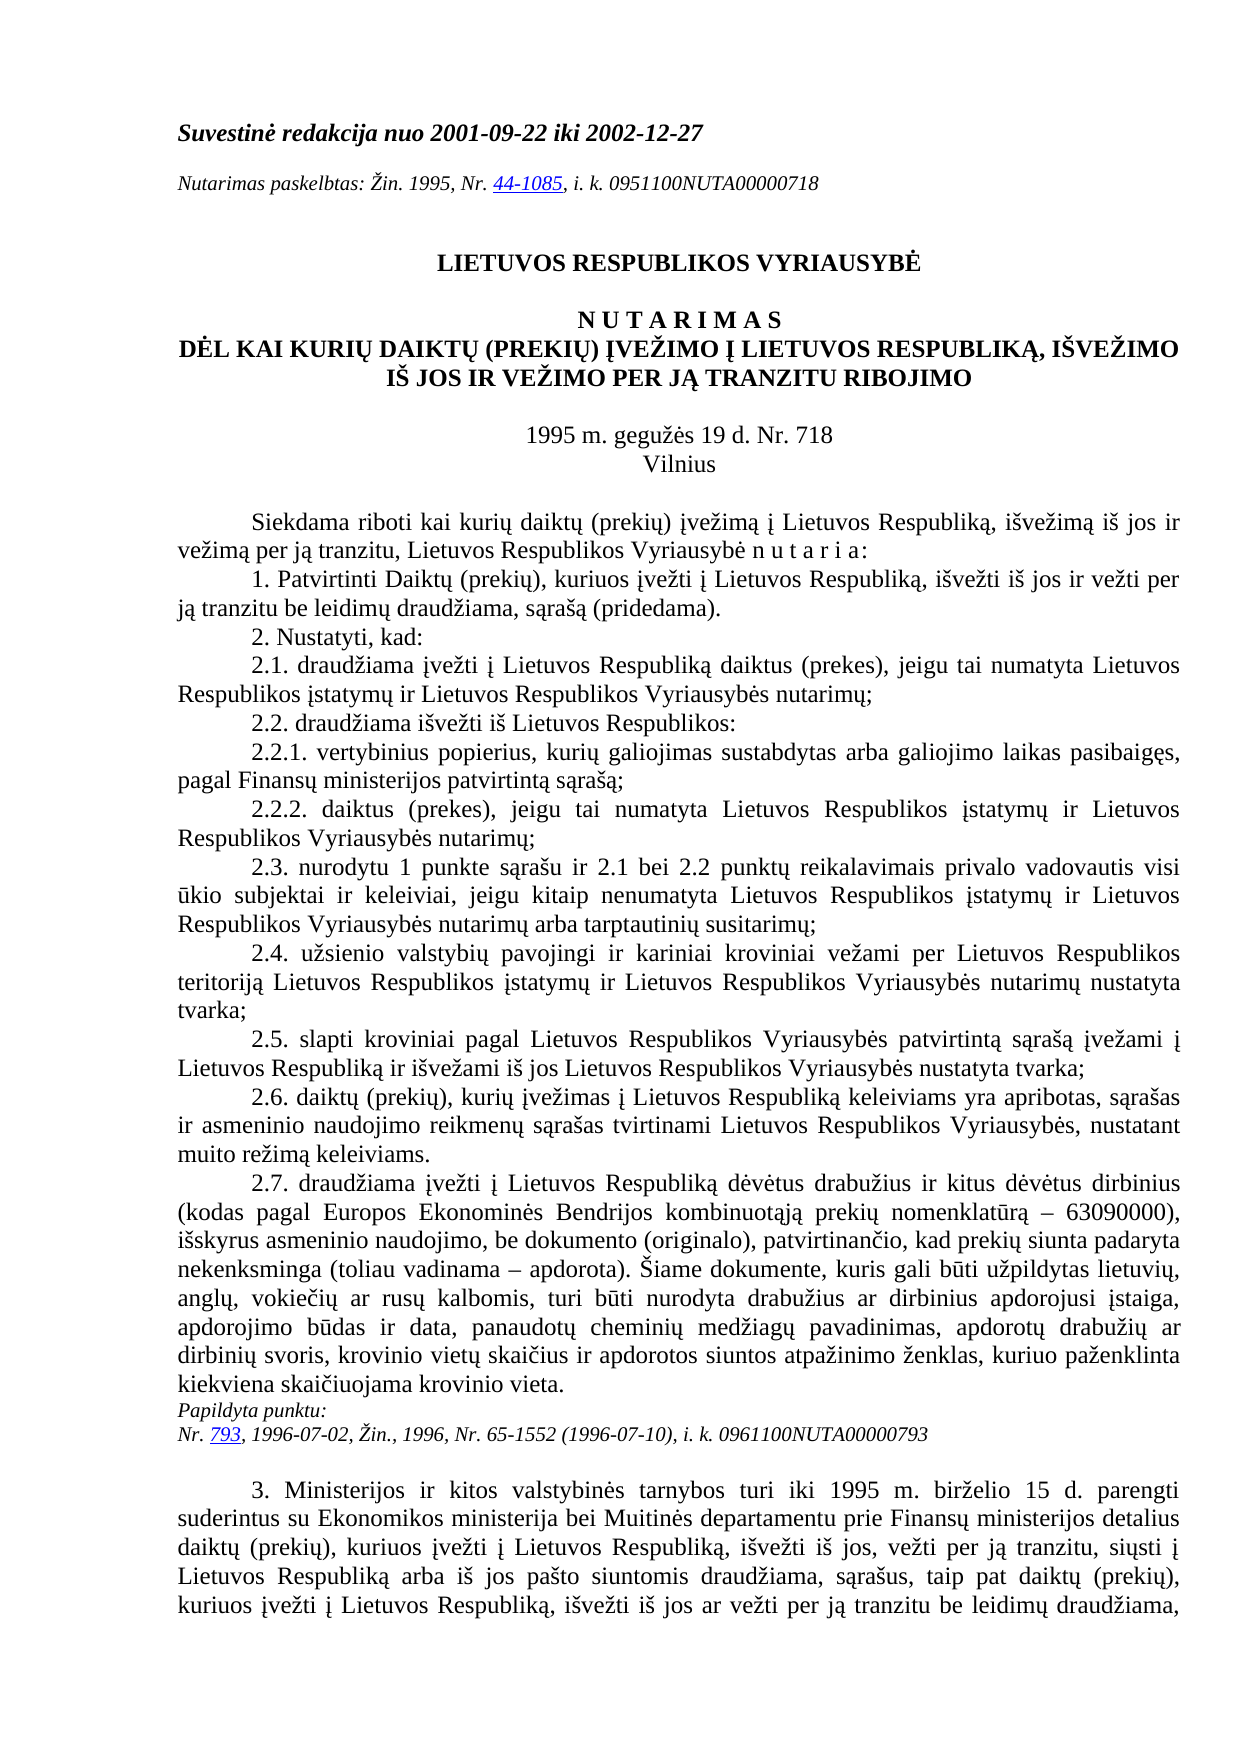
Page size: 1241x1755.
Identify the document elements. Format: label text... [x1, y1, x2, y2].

text 1995 m. gegužės 19 d. Nr. 718 [177, 420, 1181, 449]
text Nr. 793, 1996-07-02, Žin., 1996, Nr. 65-1552 (1996-07-10), i. k. 0961100NUTA00000793 [177, 1422, 1181, 1446]
text 2.2.1. vertybinius popierius, kurių galiojimas sustabdytas arba galiojimo laikas pasibaigęs, pagal Finansų ministerijos patvirtintą sąrašą; [177, 737, 1181, 794]
text 2.1. draudžiama įvežti į Lietuvos Respubliką daiktus (prekes), jeigu tai numatyta Lietuvos Respublikos įstatymų ir Lietuvos Respublikos Vyriausybės nutarimų; [177, 650, 1181, 708]
text DĖL KAI KURIŲ DAIKTŲ (PREKIŲ) ĮVEŽIMO Į LIETUVOS RESPUBLIKĄ, IŠVEŽIMO IŠ JOS IR VEŽIMO PER JĄ TRANZITU RIBOJIMO [177, 334, 1181, 392]
text 2.2. draudžiama išvežti iš Lietuvos Respublikos: [177, 708, 1181, 737]
text Nutarimas paskelbtas: Žin. 1995, Nr. 44-1085, i. k. 0951100NUTA00000718 [177, 171, 1181, 195]
text 2. Nustatyti, kad: [177, 622, 1181, 650]
text 2.6. daiktų (prekių), kurių įvežimas į Lietuvos Respubliką keleiviams yra apribotas, sąrašas ir asmeninio naudojimo reikmenų sąrašas tvirtinami Lietuvos Respublikos Vyriausybės, nustatant muito režimą keleiviams. [177, 1082, 1181, 1168]
text Papildyta punktu: [177, 1398, 1181, 1422]
text 2.4. užsienio valstybių pavojingi ir kariniai kroviniai vežami per Lietuvos Respublikos teritoriją Lietuvos Respublikos įstatymų ir Lietuvos Respublikos Vyriausybės nutarimų nustatyta tvarka; [177, 938, 1181, 1024]
text Suvestinė redakcija nuo 2001-09-22 iki 2002-12-27 [177, 118, 1181, 147]
text N U T A R I M A S [177, 305, 1181, 334]
text 2.5. slapti kroviniai pagal Lietuvos Respublikos Vyriausybės patvirtintą sąrašą įvežami į Lietuvos Respubliką ir išvežami iš jos Lietuvos Respublikos Vyriausybės nustatyta tvarka; [177, 1024, 1181, 1082]
text 2.7. draudžiama įvežti į Lietuvos Respubliką dėvėtus drabužius ir kitus dėvėtus dirbinius (kodas pagal Europos Ekonominės Bendrijos kombinuotąją prekių nomenklatūrą – 63090000), išskyrus asmeninio naudojimo, be dokumento (originalo), patvirtinančio, kad prekių siunta padaryta nekenksminga (toliau vadinama – apdorota). Šiame dokumente, kuris gali būti užpildytas lietuvių, anglų, vokiečių ar rusų kalbomis, turi būti nurodyta drabužius ar dirbinius apdorojusi įstaiga, apdorojimo būdas ir data, panaudotų cheminių medžiagų pavadinimas, apdorotų drabužių ar dirbinių svoris, krovinio vietų skaičius ir apdorotos siuntos atpažinimo ženklas, kuriuo paženklinta kiekviena skaičiuojama krovinio vieta. [177, 1168, 1181, 1398]
text Siekdama riboti kai kurių daiktų (prekių) įvežimą į Lietuvos Respubliką, išvežimą iš jos ir vežimą per ją tranzitu, Lietuvos Respublikos Vyriausybė nutaria: [177, 507, 1181, 564]
text LIETUVOS RESPUBLIKOS VYRIAUSYBĖ [177, 248, 1181, 277]
text 2.2.2. daiktus (prekes), jeigu tai numatyta Lietuvos Respublikos įstatymų ir Lietuvos Respublikos Vyriausybės nutarimų; [177, 794, 1181, 852]
text 3. Ministerijos ir kitos valstybinės tarnybos turi iki 1995 m. birželio 15 d. parengti suderintus su Ekonomikos ministerija bei Muitinės departamentu prie Finansų ministerijos detalius daiktų (prekių), kuriuos įvežti į Lietuvos Respubliką, išvežti iš jos, vežti per ją tranzitu, siųsti į Lietuvos Respubliką arba iš jos pašto siuntomis draudžiama, sąrašus, taip pat daiktų (prekių), kuriuos įvežti į Lietuvos Respubliką, išvežti iš jos ar vežti per ją tranzitu be leidimų draudžiama, [177, 1475, 1181, 1618]
text 2.3. nurodytu 1 punkte sąrašu ir 2.1 bei 2.2 punktų reikalavimais privalo vadovautis visi ūkio subjektai ir keleiviai, jeigu kitaip nenumatyta Lietuvos Respublikos įstatymų ir Lietuvos Respublikos Vyriausybės nutarimų arba tarptautinių susitarimų; [177, 852, 1181, 938]
text Vilnius [177, 449, 1181, 478]
text 1. Patvirtinti Daiktų (prekių), kuriuos įvežti į Lietuvos Respubliką, išvežti iš jos ir vežti per ją tranzitu be leidimų draudžiama, sąrašą (pridedama). [177, 564, 1181, 622]
